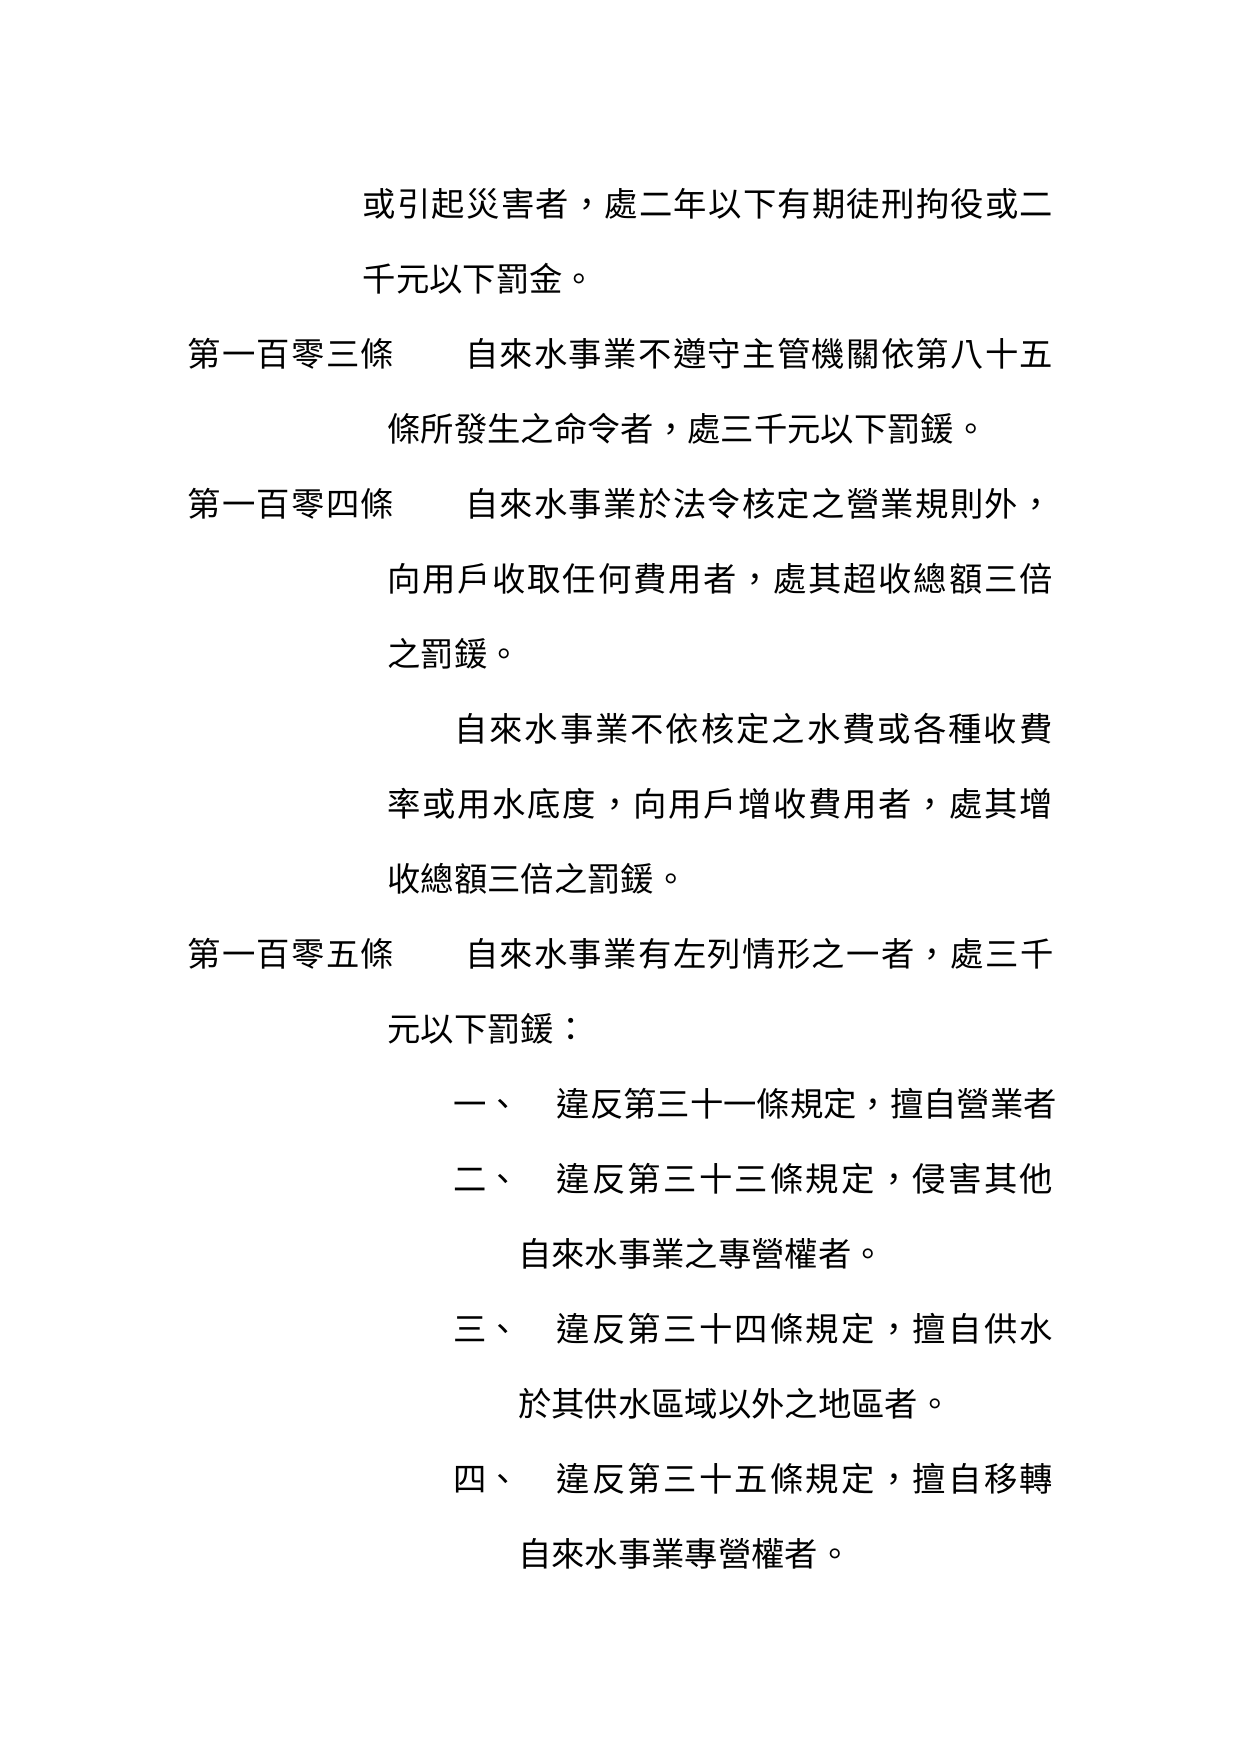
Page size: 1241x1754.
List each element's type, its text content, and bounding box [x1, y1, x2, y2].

list 違反第三十四條規定，擅自供水於其供水區域以外之地區者。 [453, 1289, 1053, 1439]
text 第一百零三條 自來水事業不遵守主管機關依第八十五條所發生之命令者，處三千元以下罰鍰。 [187, 314, 1053, 464]
text 第一百零五條 自來水事業有左列情形之一者，處三千元以下罰鍰： [187, 914, 1053, 1064]
text 第一百零四條 自來水事業於法令核定之營業規則外，向用戶收取任何費用者，處其超收總額三倍之罰鍰。 [187, 464, 1053, 689]
list 違反第三十一條規定，擅自營業者。 [453, 1064, 1053, 1139]
text 自來水事業不依核定之水費或各種收費率或用水底度，向用戶增收費用者，處其增收總額三倍之罰鍰。 [387, 689, 1053, 914]
list 違反第三十五條規定，擅自移轉自來水事業專營權者。 [453, 1439, 1053, 1589]
text 自來水事業之負責人或其代理人或受僱人，因故意違反第三十二條、第六十二條規定而停止供水，致生公共危險或引起災害者，處五年以下有期徒刑。其因過失停止供水致發生公共危險或引起災害者，處二年以下有期徒刑拘役或二千元以下罰金。 [362, 164, 1053, 314]
list 違反第三十三條規定，侵害其他自來水事業之專營權者。 [453, 1139, 1053, 1289]
